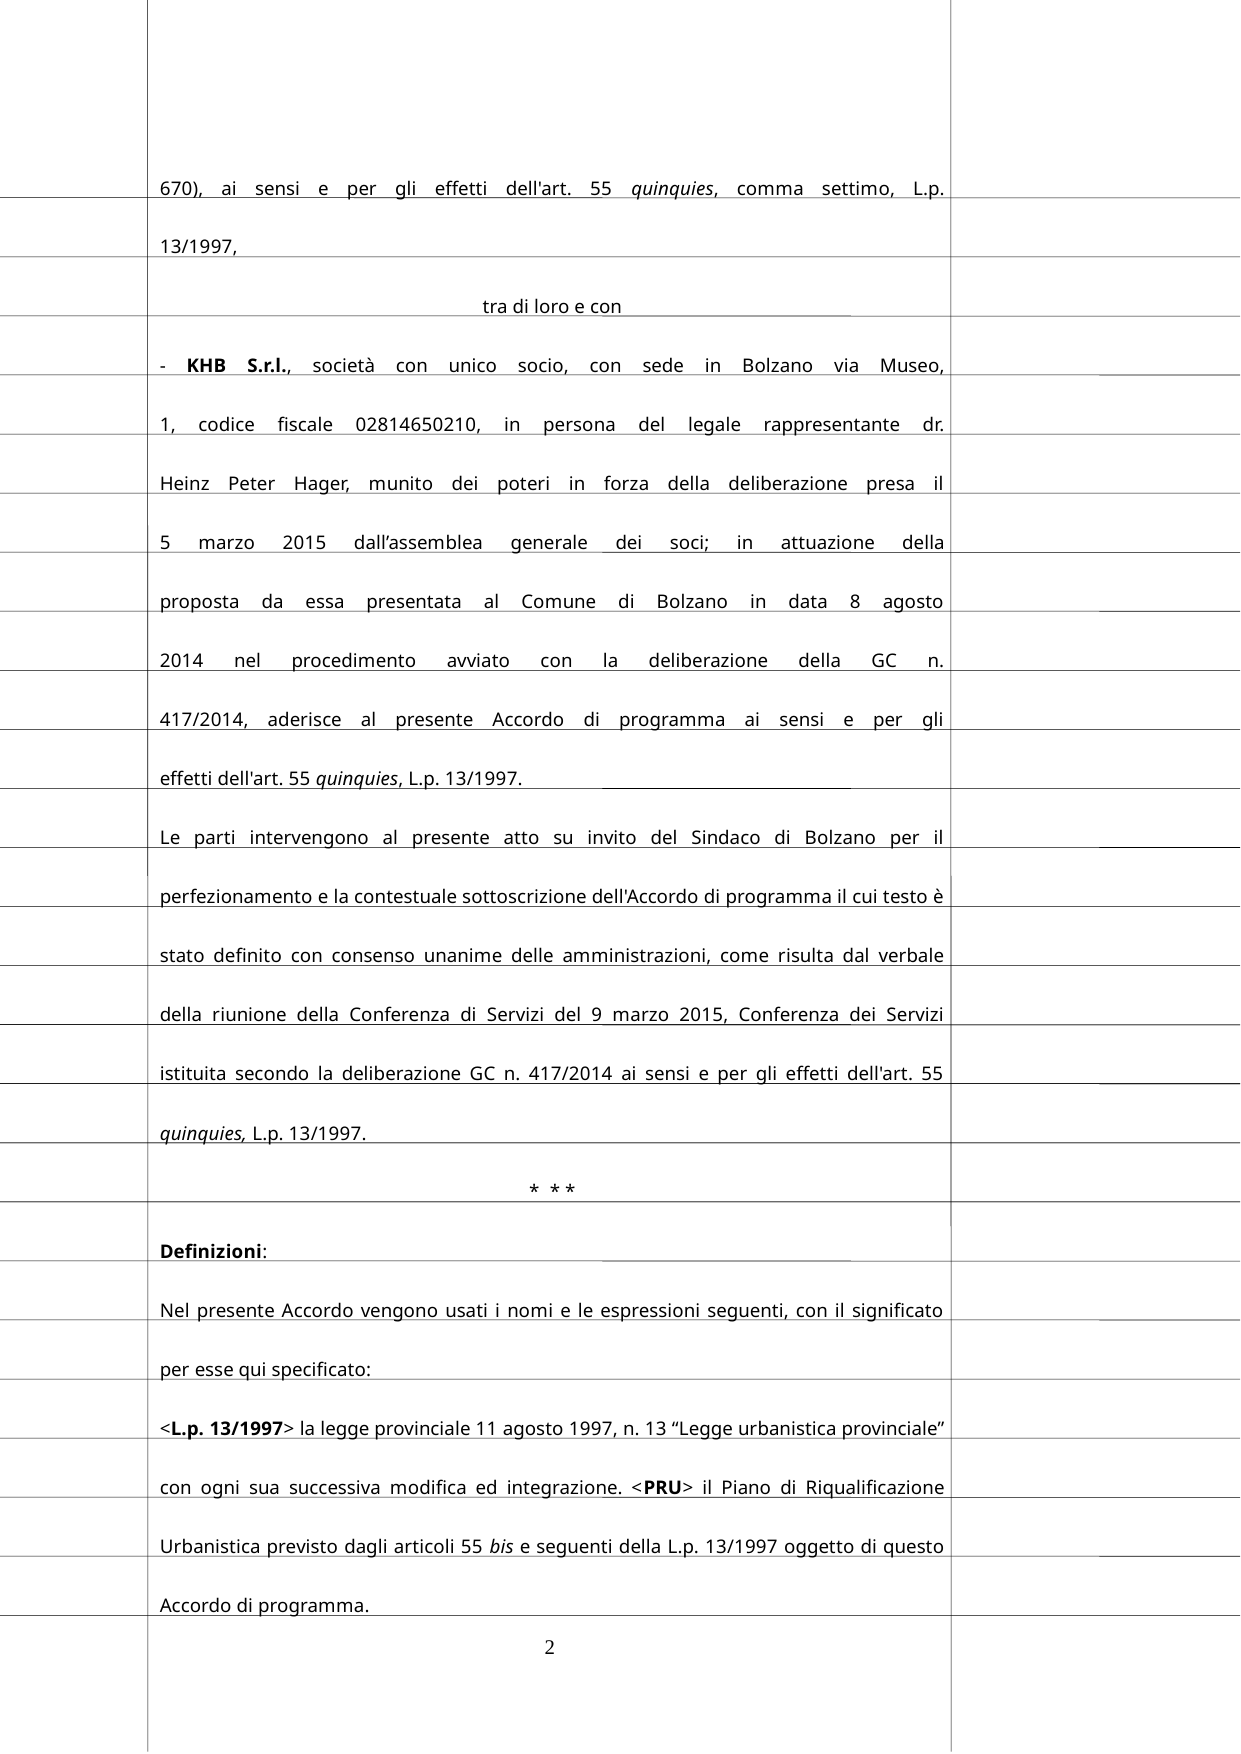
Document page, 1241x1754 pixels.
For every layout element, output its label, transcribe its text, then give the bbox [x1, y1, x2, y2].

text Le parti intervengono al presente atto su invito del Sindaco di Bolzano per il [159, 797, 945, 847]
text tra di loro e con [159, 266, 945, 315]
text 417/2014, aderisce al presente Accordo di programma ai sensi e per gli [159, 671, 945, 729]
text Heinz Peter Hager, munito dei poteri in forza della deliberazione presa il [159, 435, 945, 492]
text Urbanistica previsto dagli articoli 55 bis e seguenti della L.p. 13/1997 oggetto di questo [159, 1498, 945, 1555]
text - KHB S.r.l., società con unico socio, con sede in Bolzano via Museo, [159, 325, 945, 374]
text Definizioni: [159, 1211, 945, 1260]
text per esse qui specificato: [159, 1321, 945, 1378]
text 1, codice fiscale 02814650210, in persona del legale rappresentante dr. [159, 376, 945, 433]
text stato definito con consenso unanime delle amministrazioni, come risulta dal verbale [159, 907, 945, 965]
text [159, 1616, 945, 1624]
text 670), ai sensi e per gli effetti dell'art. 55 quinquies, comma settimo, L.p. [159, 148, 945, 197]
text della riunione della Conferenza di Servizi del 9 marzo 2015, Conferenza dei Servizi [159, 966, 945, 1024]
text con ogni sua successiva modifica ed integrazione. <PRU> il Piano di Riqualificazione [159, 1439, 945, 1497]
text [159, 1380, 945, 1388]
text 2014 nel procedimento avviato con la deliberazione della GC n. [159, 612, 945, 670]
text [159, 1203, 945, 1211]
text Accordo di programma. [159, 1557, 945, 1615]
text 13/1997, [159, 198, 945, 256]
text * * * [159, 1152, 945, 1201]
text [159, 317, 945, 325]
text quinquies, L.p. 13/1997. [159, 1084, 945, 1142]
text proposta da essa presentata al Comune di Bolzano in data 8 agosto [159, 553, 945, 610]
text istituita secondo la deliberazione GC n. 417/2014 ai sensi e per gli effetti dell'art. 55 [159, 1025, 945, 1083]
text <L.p. 13/1997> la legge provinciale 11 agosto 1997, n. 13 “Legge urbanistica provinciale” [159, 1388, 945, 1437]
text perfezionamento e la contestuale sottoscrizione dell'Accordo di programma il cui testo è [159, 848, 945, 906]
text [159, 1262, 945, 1270]
text 5 marzo 2015 dall’assemblea generale dei soci; in attuazione della [159, 494, 945, 552]
text effetti dell'art. 55 quinquies, L.p. 13/1997. [159, 730, 945, 788]
text Nel presente Accordo vengono usati i nomi e le espressioni seguenti, con il significato [159, 1270, 945, 1319]
